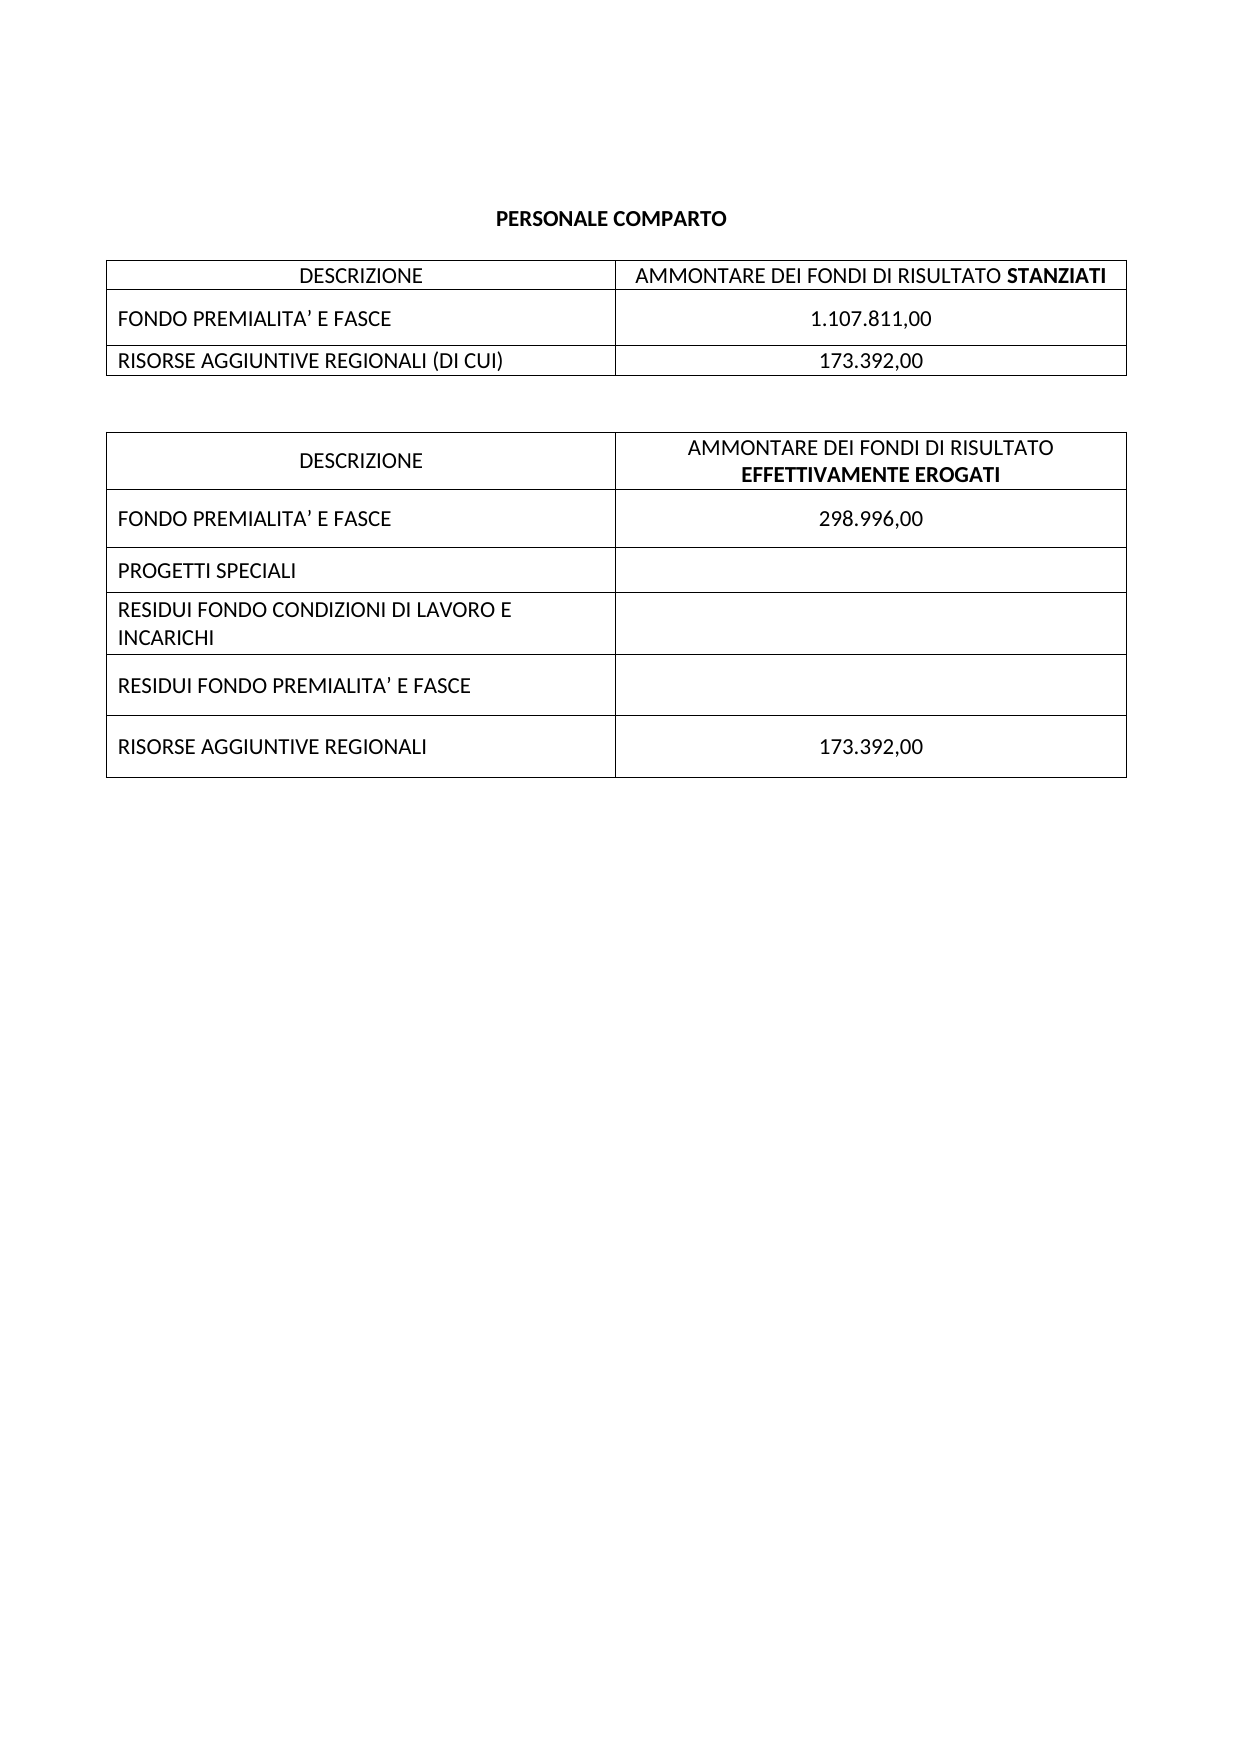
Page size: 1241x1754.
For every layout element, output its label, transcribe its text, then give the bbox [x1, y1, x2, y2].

table_cell FONDO PREMIALITA’ E FASCE [107, 490, 615, 547]
table_cell 1.107.811,00 [616, 290, 1126, 345]
table_cell 298.996,00 [616, 490, 1126, 547]
table_header AMMONTARE DEI FONDI DI RISULTATO EFFETTIVAMENTE EROGATI [616, 433, 1126, 489]
table_cell RESIDUI FONDO CONDIZIONI DI LAVORO E INCARICHI [107, 593, 615, 654]
table_cell RISORSE AGGIUNTIVE REGIONALI (DI CUI) [107, 346, 615, 374]
table_cell [616, 655, 1126, 715]
table_cell FONDO PREMIALITA’ E FASCE [107, 290, 615, 345]
table_cell RISORSE AGGIUNTIVE REGIONALI [107, 716, 615, 777]
table_cell [616, 593, 1126, 654]
table_cell 173.392,00 [616, 716, 1126, 777]
table_cell 173.392,00 [616, 346, 1126, 374]
table_header DESCRIZIONE [107, 261, 615, 289]
table_cell [616, 548, 1126, 592]
table_header AMMONTARE DEI FONDI DI RISULTATO STANZIATI [616, 261, 1126, 289]
table_cell RESIDUI FONDO PREMIALITA’ E FASCE [107, 655, 615, 715]
text PERSONALE COMPARTO [118, 204, 1122, 232]
table_header DESCRIZIONE [107, 433, 615, 489]
table_cell PROGETTI SPECIALI [107, 548, 615, 592]
